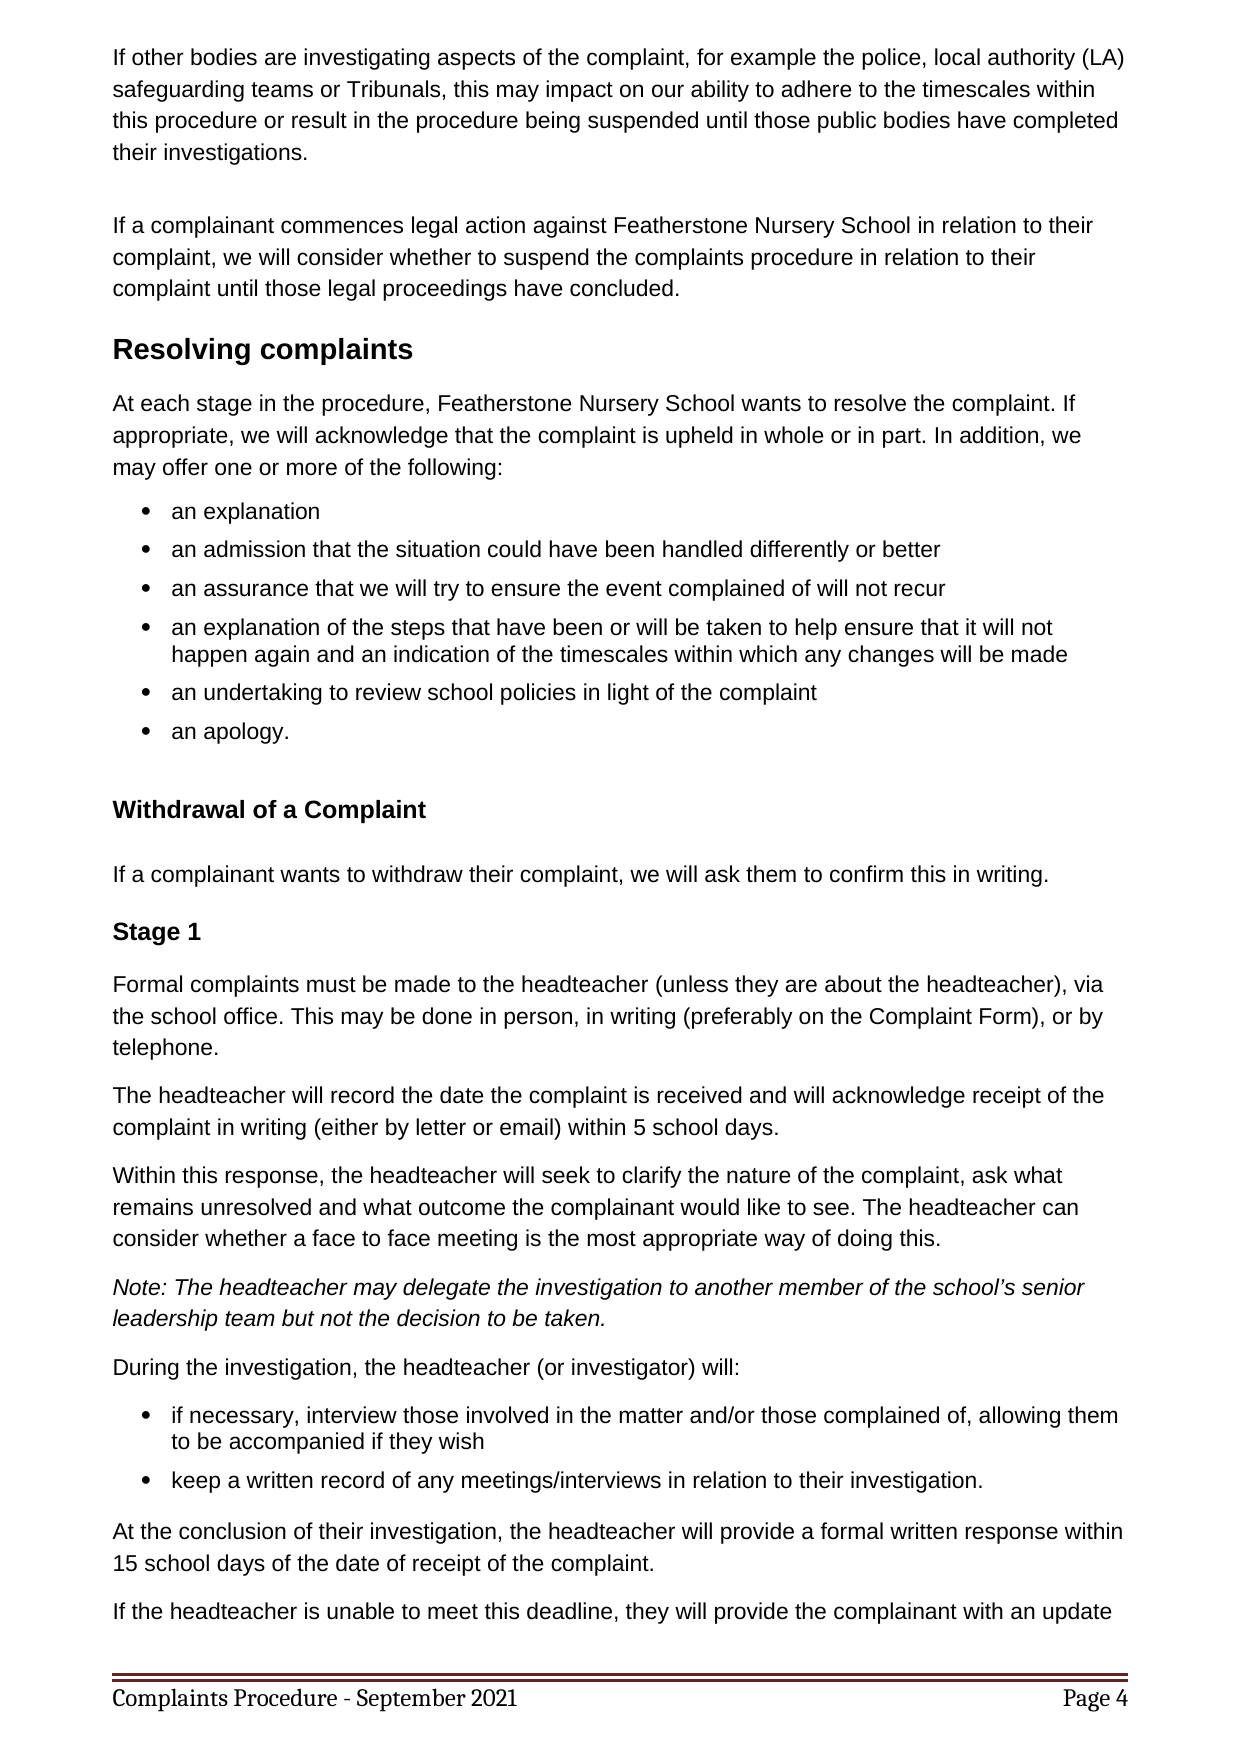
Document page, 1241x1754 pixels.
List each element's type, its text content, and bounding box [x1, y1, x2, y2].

text The headteacher will record the date the complaint is received and will acknowledge receipt of the complaint in writing (either by letter or email) within 5 school days. [112, 1082, 1128, 1140]
text If the headteacher is unable to meet this deadline, they will provide the complainant with an update [112, 1598, 1128, 1624]
subtitle Withdrawal of a Complaint [112, 794, 1128, 823]
subtitle Stage 1 [112, 917, 1128, 946]
list an admission that the situation could have been handled differently or better [142, 536, 1128, 563]
text If a complainant commences legal action against Featherstone Nursery School in relation to their complaint, we will consider whether to suspend the complaints procedure in relation to their complaint until those legal proceedings have concluded. [112, 212, 1128, 302]
list keep a written record of any meetings/interviews in relation to their investigation. [142, 1467, 1128, 1493]
text Within this response, the headteacher will seek to clarify the nature of the complaint, ask what remains unresolved and what outcome the complainant would like to see. The headteacher can consider whether a face to face meeting is the most appropriate way of doing this. [112, 1162, 1128, 1252]
list if necessary, interview those involved in the matter and/or those complained of, allowing them to be accompanied if they wish [142, 1402, 1128, 1454]
list an undertaking to review school policies in light of the complaint [142, 679, 1128, 706]
list an assurance that we will try to ensure the event complained of will not recur [142, 575, 1128, 602]
text If a complainant wants to withdraw their complaint, we will ask them to confirm this in writing. [112, 861, 1128, 887]
text During the investigation, the headteacher (or investigator) will: [112, 1353, 1128, 1380]
text If other bodies are investigating aspects of the complaint, for example the police, local authority (LA) safeguarding teams or Tribunals, this may impact on our ability to adhere to the timescales within this procedure or result in the procedure being suspended until those public bodies have completed their investigations. [112, 44, 1128, 165]
text At the conclusion of their investigation, the headteacher will provide a formal written response within 15 school days of the date of receipt of the complaint. [112, 1518, 1128, 1576]
text Formal complaints must be made to the headteacher (unless they are about the headteacher), via the school office. This may be done in person, in writing (preferably on the Complaint Form), or by telephone. [112, 971, 1128, 1061]
text Note: The headteacher may delegate the investigation to another member of the school’s senior leadership team but not the decision to be taken. [112, 1274, 1128, 1332]
subtitle Resolving complaints [112, 332, 1128, 365]
text At each stage in the procedure, Featherstone Nursery School wants to resolve the complaint. If appropriate, we will acknowledge that the complaint is upheld in whole or in part. In addition, we may offer one or more of the following: [112, 390, 1128, 480]
list an apology. [142, 718, 1128, 744]
list an explanation of the steps that have been or will be taken to help ensure that it will not happen again and an indication of the timescales within which any changes will be made [142, 614, 1128, 667]
list an explanation [142, 498, 1128, 524]
